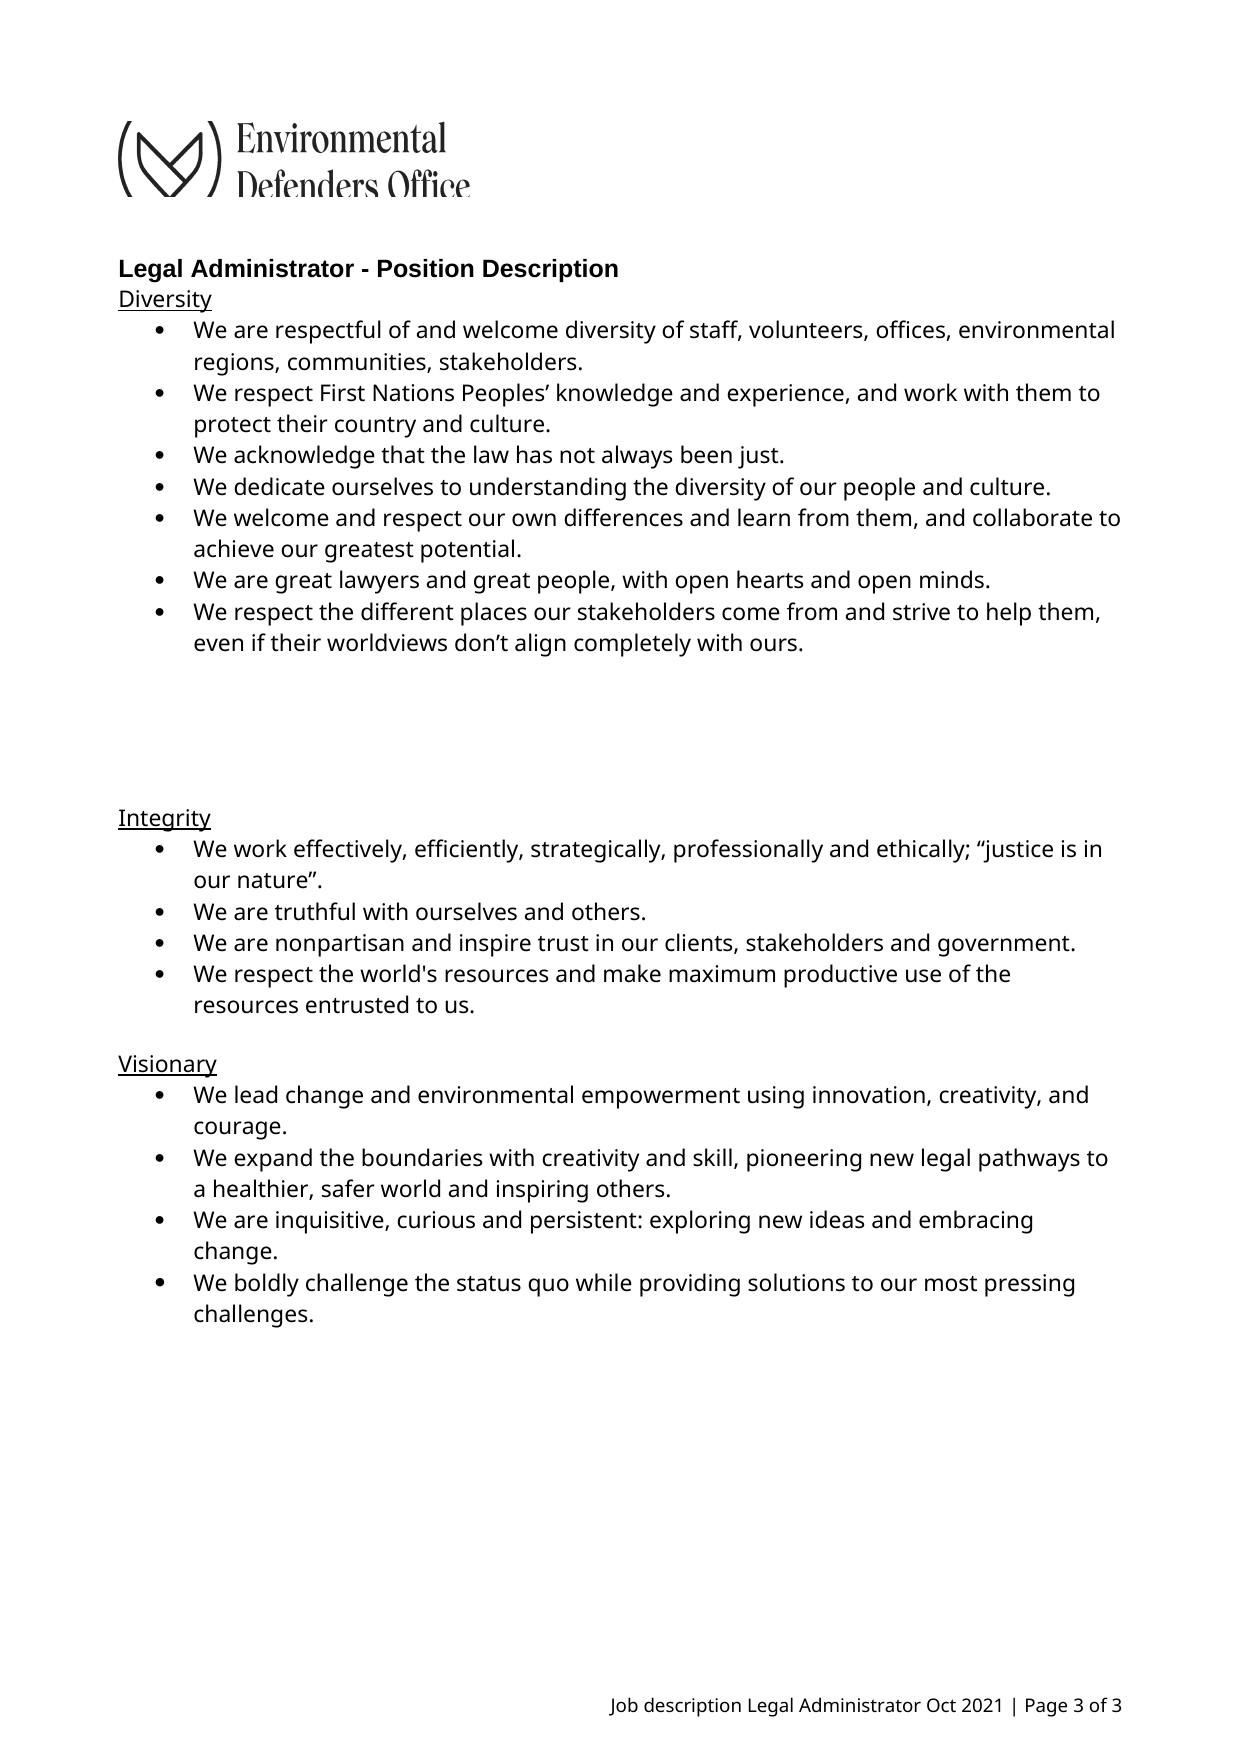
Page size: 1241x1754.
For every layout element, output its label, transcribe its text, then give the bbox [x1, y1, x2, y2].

list We boldly challenge the status quo while providing solutions to our most pressing challenges. [156, 1267, 1122, 1329]
list We are inquisitive, curious and persistent: exploring new ideas and embracing change. [156, 1204, 1122, 1267]
text Integrity [118, 802, 1122, 833]
list We expand the boundaries with creativity and skill, pioneering new legal pathways to a healthier, safer world and inspiring others. [156, 1142, 1122, 1204]
text Diversity [118, 283, 1122, 314]
list We welcome and respect our own differences and learn from them, and collaborate to achieve our greatest potential. [156, 502, 1122, 564]
list We lead change and environmental empowerment using innovation, creativity, and courage. [156, 1079, 1122, 1142]
list We respect the world's resources and make maximum productive use of the resources entrusted to us. [156, 958, 1122, 1021]
list We work effectively, efficiently, strategically, professionally and ethically; “justice is in our nature”. [156, 833, 1122, 896]
list We are nonpartisan and inspire trust in our clients, stakeholders and government. [156, 927, 1122, 958]
list We are truthful with ourselves and others. [156, 896, 1122, 927]
list We respect the different places our stakeholders come from and strive to help them, even if their worldviews don’t align completely with ours. [156, 596, 1122, 658]
list We are respectful of and welcome diversity of staff, volunteers, offices, environmental regions, communities, stakeholders. [156, 314, 1122, 377]
text Visionary [118, 1048, 1122, 1079]
list We are great lawyers and great people, with open hearts and open minds. [156, 564, 1122, 596]
list We acknowledge that the law has not always been just. [156, 439, 1122, 471]
list We dedicate ourselves to understanding the diversity of our people and culture. [156, 471, 1122, 502]
list We respect First Nations Peoples’ knowledge and experience, and work with them to protect their country and culture. [156, 377, 1122, 439]
